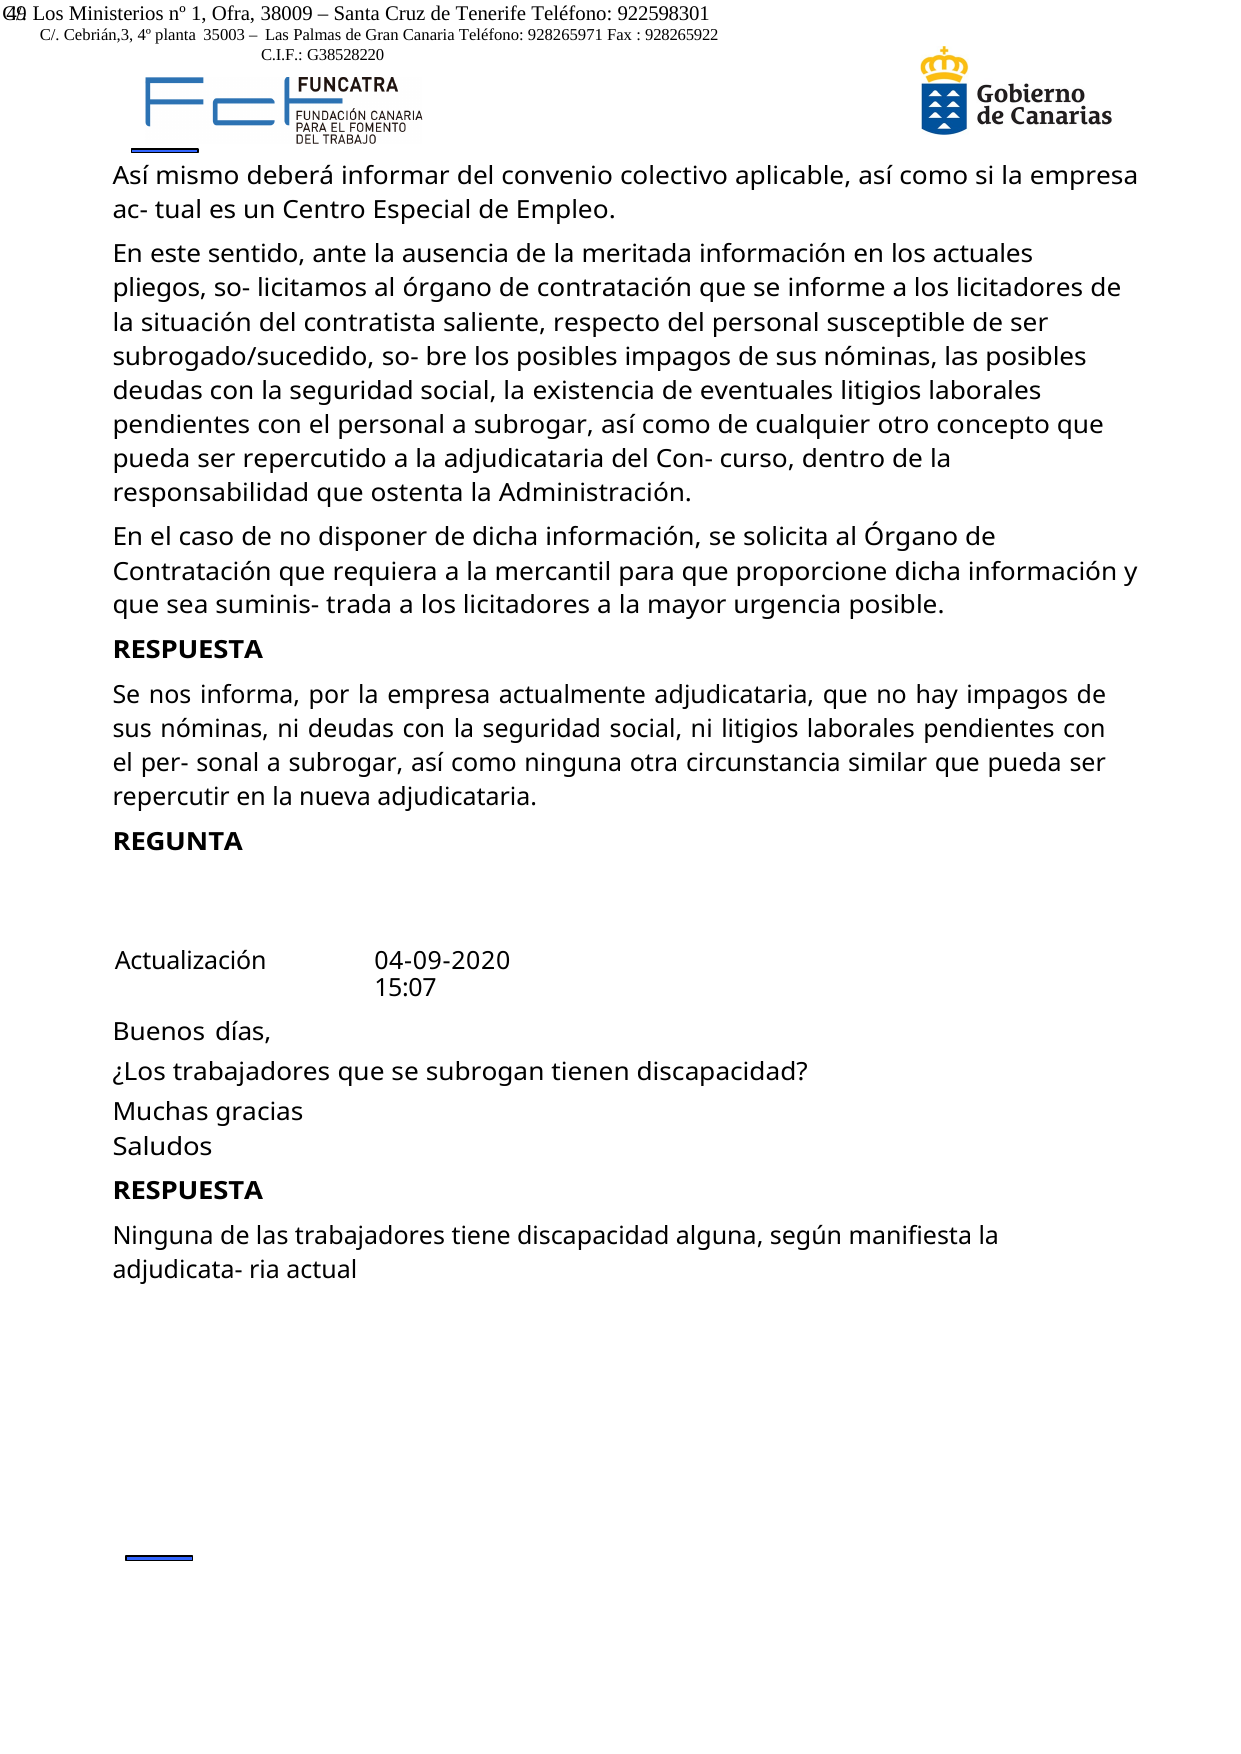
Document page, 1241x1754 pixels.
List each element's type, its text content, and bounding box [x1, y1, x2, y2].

text En el caso de no disponer de dicha información, se solicita al Órgano de Contratación que requiera a la mercantil para que proporcione dicha información y que sea suminis- trada a los licitadores a la mayor urgencia posible. [112, 519, 1140, 621]
subtitle REGUNTA [112, 823, 1140, 858]
text Saludos [112, 1128, 1140, 1162]
text Buenos días, [112, 1014, 1140, 1048]
text Ninguna de las trabajadores tiene discapacidad alguna, según manifiesta la adjudicata- ria actual [112, 1218, 1120, 1286]
text Así mismo deberá informar del convenio colectivo aplicable, así como si la empresa ac- tual es un Centro Especial de Empleo. [112, 157, 1140, 226]
table_header 04-09-2020 15:07 [322, 948, 580, 1002]
picture [145, 77, 423, 144]
text Se nos informa, por la empresa actualmente adjudicataria, que no hay impagos de sus nóminas, ni deudas con la seguridad social, ni litigios laborales pendientes con el per- sonal a subrogar, así como ninguna otra circunstancia similar que pueda ser repercutir en la nueva adjudicataria. [112, 677, 1107, 813]
picture [920, 46, 1112, 135]
text ¿Los trabajadores que se subrogan tienen discapacidad? Muchas gracias [112, 1048, 826, 1127]
table_header Actualización [109, 948, 322, 1002]
subtitle RESPUESTA [112, 632, 1140, 666]
subtitle RESPUESTA [112, 1173, 1140, 1207]
text En este sentido, ante la ausencia de la meritada información en los actuales pliegos, so- licitamos al órgano de contratación que se informe a los licitadores de la situación del contratista saliente, respecto del personal susceptible de ser subrogado/sucedido, so- bre los posibles impagos de sus nóminas, las posibles deudas con la seguridad social, la existencia de eventuales litigios laborales pendientes con el personal a subrogar, así como de cualquier otro concepto que pueda ser repercutido a la adjudicataria del Con- curso, dentro de la responsabilidad que ostenta la Administración. [112, 236, 1127, 508]
